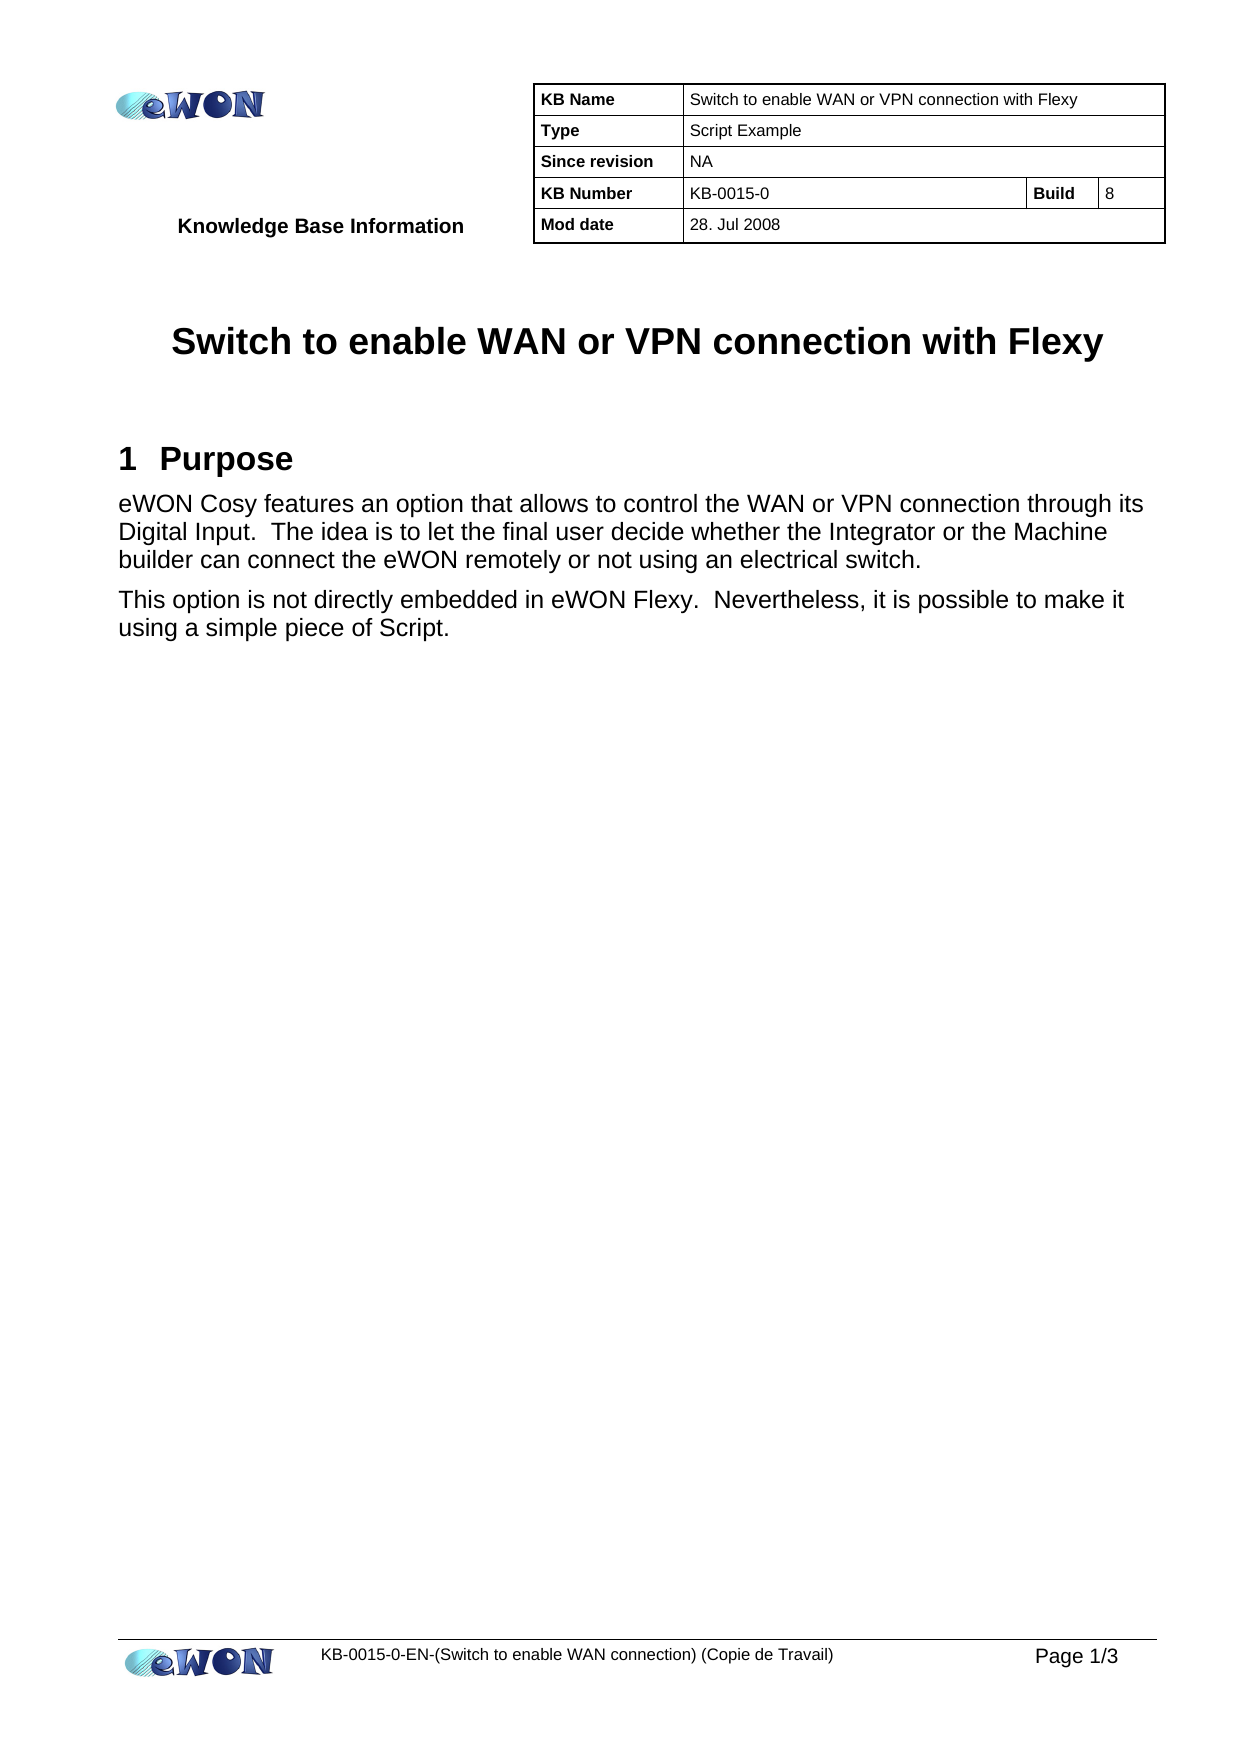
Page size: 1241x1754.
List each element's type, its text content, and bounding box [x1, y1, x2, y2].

picture [115, 88, 268, 122]
title Switch to enable WAN or VPN connection with Flexy [118, 320, 1157, 362]
subtitle Purpose [118, 440, 1157, 477]
text This option is not directly embedded in eWON Flexy. Nevertheless, it is possible to make it using a simple piece of Script. [118, 586, 1157, 642]
text eWON Cosy features an option that allows to control the WAN or VPN connection through its Digital Input. The idea is to let the final user decide whether the Integrator or the Machine builder can connect the eWON remotely or not using an electrical switch. [118, 490, 1157, 574]
picture [123, 1645, 277, 1679]
